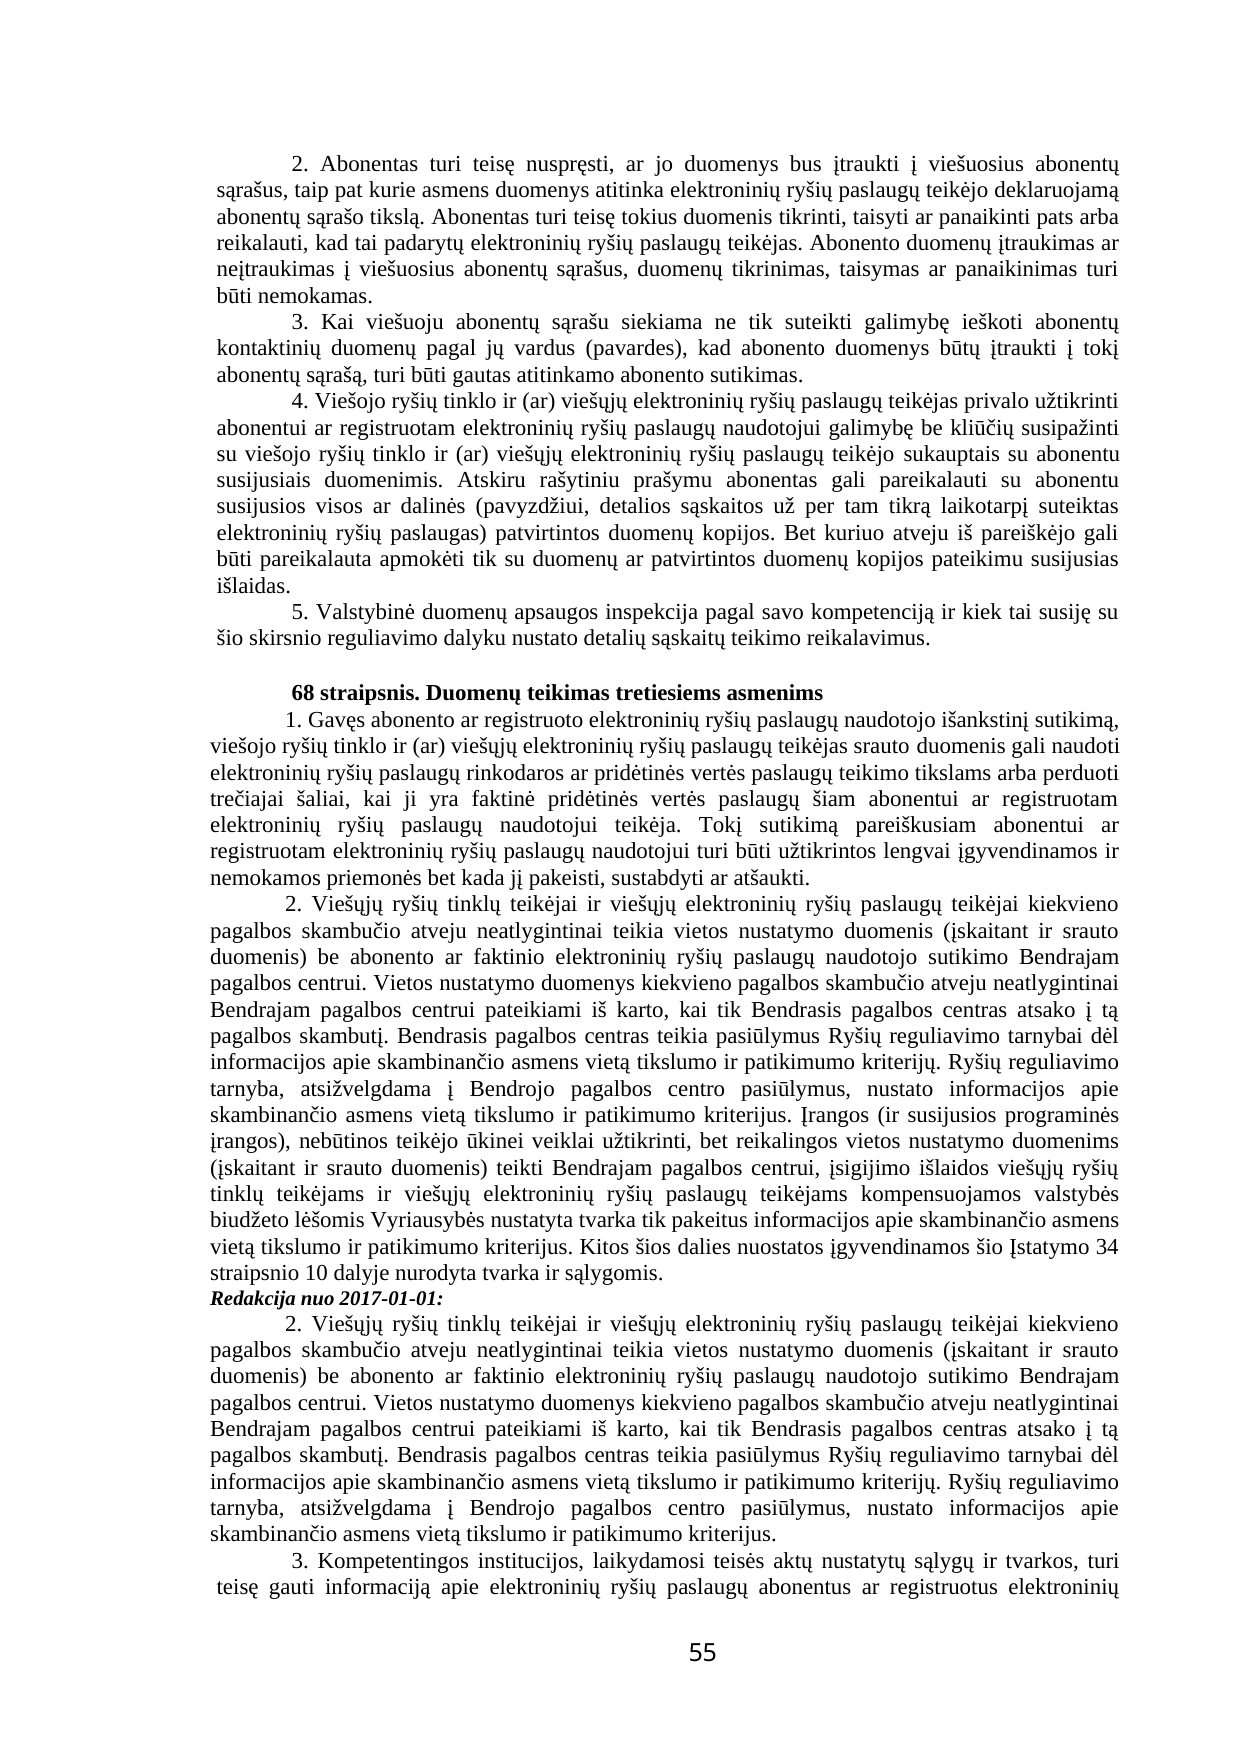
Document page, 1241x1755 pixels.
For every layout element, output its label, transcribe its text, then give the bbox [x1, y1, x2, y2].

text 68 straipsnis. Duomenų teikimas tretiesiems asmenims [216, 679, 1120, 706]
text 3. Kompetentingos institucijos, laikydamosi teisės aktų nustatytų sąlygų ir tvarkos, turi teisę gauti informaciją apie elektroninių ryšių paslaugų abonentus ar registruotus elektroninių [216, 1547, 1120, 1599]
text 2. Abonentas turi teisę nuspręsti, ar jo duomenys bus įtraukti į viešuosius abonentų sąrašus, taip pat kurie asmens duomenys atitinka elektroninių ryšių paslaugų teikėjo deklaruojamą abonentų sąrašo tikslą. Abonentas turi teisę tokius duomenis tikrinti, taisyti ar panaikinti pats arba reikalauti, kad tai padarytų elektroninių ryšių paslaugų teikėjas. Abonento duomenų įtraukimas ar neįtraukimas į viešuosius abonentų sąrašus, duomenų tikrinimas, taisymas ar panaikinimas turi būti nemokamas. [216, 150, 1120, 308]
text 4. Viešojo ryšių tinklo ir (ar) viešųjų elektroninių ryšių paslaugų teikėjas privalo užtikrinti abonentui ar registruotam elektroninių ryšių paslaugų naudotojui galimybę be kliūčių susipažinti su viešojo ryšių tinklo ir (ar) viešųjų elektroninių ryšių paslaugų teikėjo sukauptais su abonentu susijusiais duomenimis. Atskiru rašytiniu prašymu abonentas gali pareikalauti su abonentu susijusios visos ar dalinės (pavyzdžiui, detalios sąskaitos už per tam tikrą laikotarpį suteiktas elektroninių ryšių paslaugas) patvirtintos duomenų kopijos. Bet kuriuo atveju iš pareiškėjo gali būti pareikalauta apmokėti tik su duomenų ar patvirtintos duomenų kopijos pateikimu susijusias išlaidas. [216, 387, 1120, 598]
text 1. Gavęs abonento ar registruoto elektroninių ryšių paslaugų naudotojo išankstinį sutikimą, viešojo ryšių tinklo ir (ar) viešųjų elektroninių ryšių paslaugų teikėjas srauto duomenis gali naudoti elektroninių ryšių paslaugų rinkodaros ar pridėtinės vertės paslaugų teikimo tikslams arba perduoti trečiajai šaliai, kai ji yra faktinė pridėtinės vertės paslaugų šiam abonentui ar registruotam elektroninių ryšių paslaugų naudotojui teikėja. Tokį sutikimą pareiškusiam abonentui ar registruotam elektroninių ryšių paslaugų naudotojui turi būti užtikrintos lengvai įgyvendinamos ir nemokamos priemonės bet kada jį pakeisti, sustabdyti ar atšaukti. [210, 706, 1120, 890]
text 2. Viešųjų ryšių tinklų teikėjai ir viešųjų elektroninių ryšių paslaugų teikėjai kiekvieno pagalbos skambučio atveju neatlygintinai teikia vietos nustatymo duomenis (įskaitant ir srauto duomenis) be abonento ar faktinio elektroninių ryšių paslaugų naudotojo sutikimo Bendrajam pagalbos centrui. Vietos nustatymo duomenys kiekvieno pagalbos skambučio atveju neatlygintinai Bendrajam pagalbos centrui pateikiami iš karto, kai tik Bendrasis pagalbos centras atsako į tą pagalbos skambutį. Bendrasis pagalbos centras teikia pasiūlymus Ryšių reguliavimo tarnybai dėl informacijos apie skambinančio asmens vietą tikslumo ir patikimumo kriterijų. Ryšių reguliavimo tarnyba, atsižvelgdama į Bendrojo pagalbos centro pasiūlymus, nustato informacijos apie skambinančio asmens vietą tikslumo ir patikimumo kriterijus. [210, 1310, 1120, 1547]
text Redakcija nuo 2017-01-01: [210, 1286, 1120, 1310]
text 3. Kai viešuoju abonentų sąrašu siekiama ne tik suteikti galimybę ieškoti abonentų kontaktinių duomenų pagal jų vardus (pavardes), kad abonento duomenys būtų įtraukti į tokį abonentų sąrašą, turi būti gautas atitinkamo abonento sutikimas. [216, 308, 1120, 387]
text 2. Viešųjų ryšių tinklų teikėjai ir viešųjų elektroninių ryšių paslaugų teikėjai kiekvieno pagalbos skambučio atveju neatlygintinai teikia vietos nustatymo duomenis (įskaitant ir srauto duomenis) be abonento ar faktinio elektroninių ryšių paslaugų naudotojo sutikimo Bendrajam pagalbos centrui. Vietos nustatymo duomenys kiekvieno pagalbos skambučio atveju neatlygintinai Bendrajam pagalbos centrui pateikiami iš karto, kai tik Bendrasis pagalbos centras atsako į tą pagalbos skambutį. Bendrasis pagalbos centras teikia pasiūlymus Ryšių reguliavimo tarnybai dėl informacijos apie skambinančio asmens vietą tikslumo ir patikimumo kriterijų. Ryšių reguliavimo tarnyba, atsižvelgdama į Bendrojo pagalbos centro pasiūlymus, nustato informacijos apie skambinančio asmens vietą tikslumo ir patikimumo kriterijus. Įrangos (ir susijusios programinės įrangos), nebūtinos teikėjo ūkinei veiklai užtikrinti, bet reikalingos vietos nustatymo duomenims (įskaitant ir srauto duomenis) teikti Bendrajam pagalbos centrui, įsigijimo išlaidos viešųjų ryšių tinklų teikėjams ir viešųjų elektroninių ryšių paslaugų teikėjams kompensuojamos valstybės biudžeto lėšomis Vyriausybės nustatyta tvarka tik pakeitus informacijos apie skambinančio asmens vietą tikslumo ir patikimumo kriterijus. Kitos šios dalies nuostatos įgyvendinamos šio Įstatymo 34 straipsnio 10 dalyje nurodyta tvarka ir sąlygomis. [210, 890, 1120, 1286]
text 5. Valstybinė duomenų apsaugos inspekcija pagal savo kompetenciją ir kiek tai susiję su šio skirsnio reguliavimo dalyku nustato detalių sąskaitų teikimo reikalavimus. [216, 598, 1120, 651]
